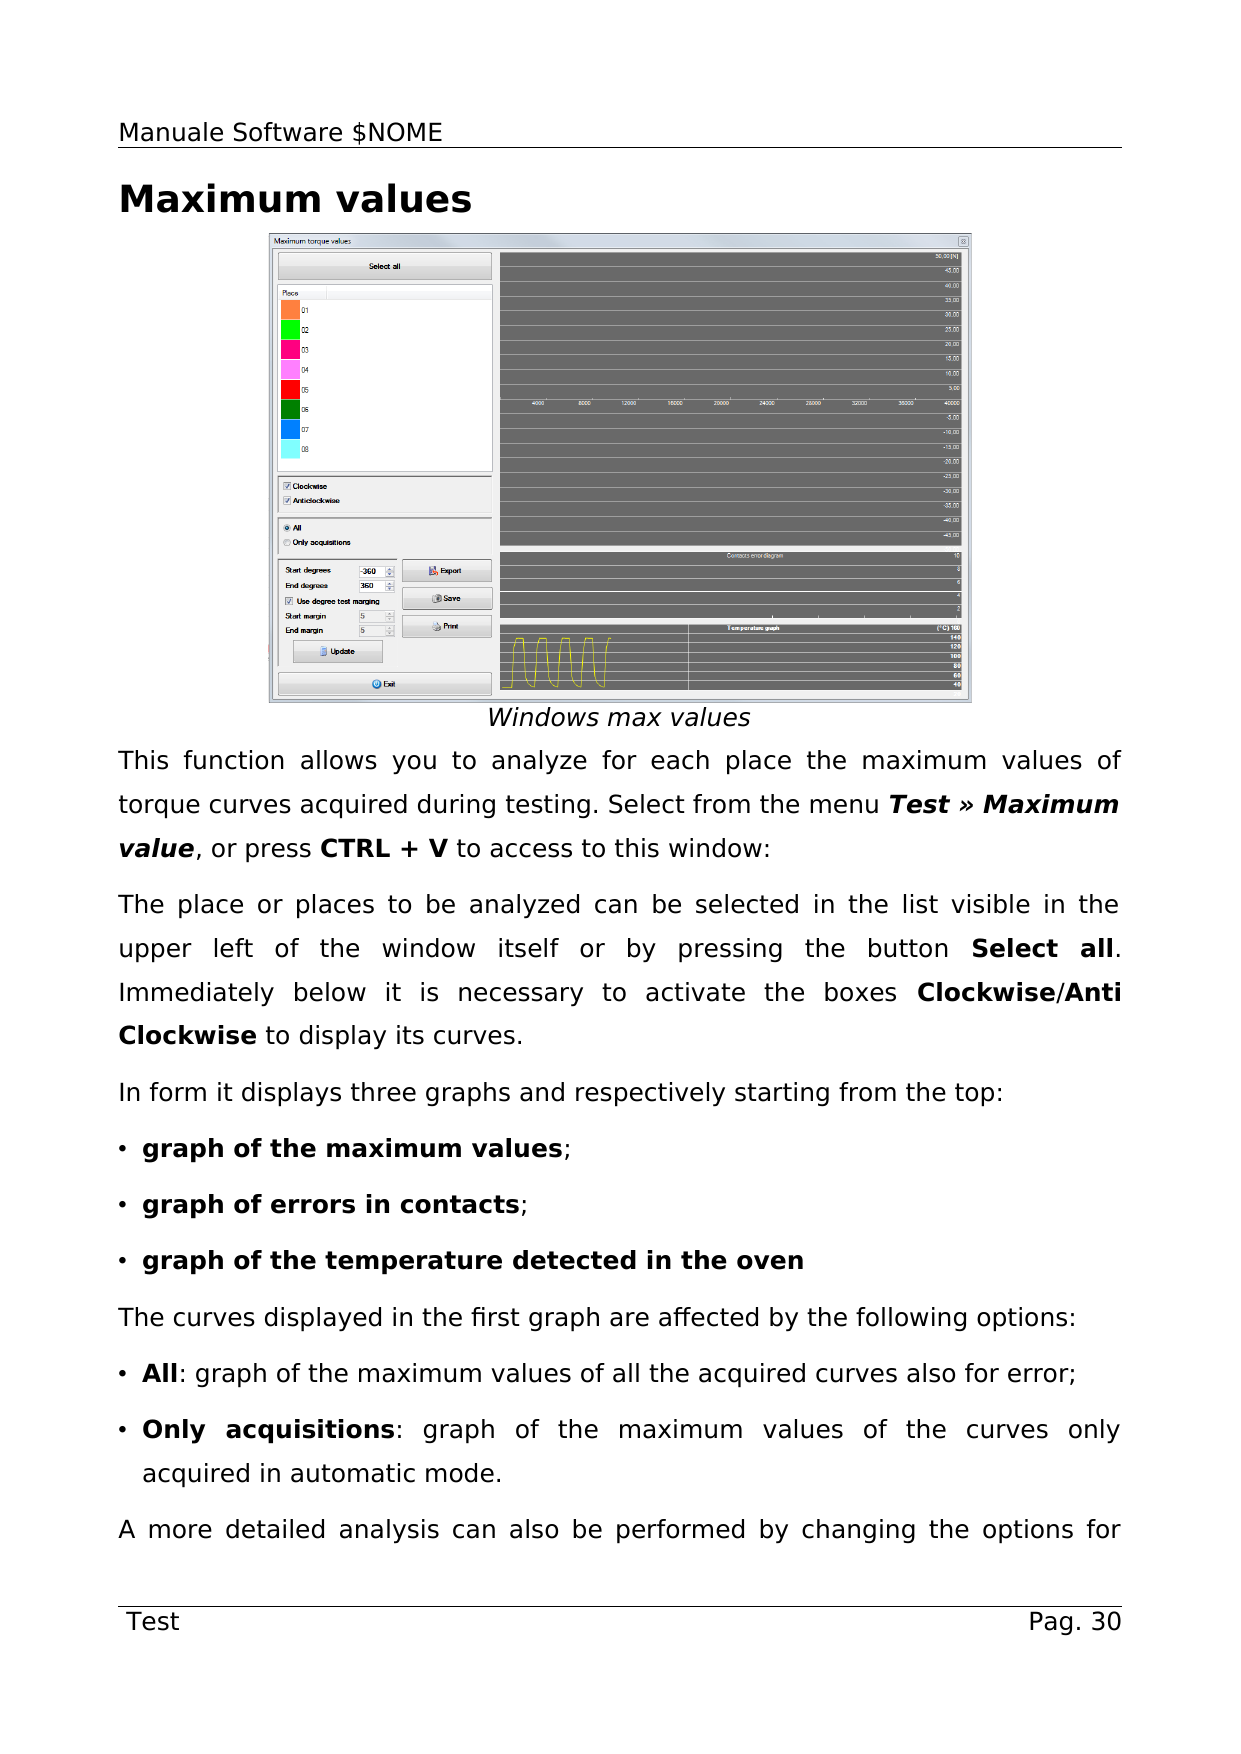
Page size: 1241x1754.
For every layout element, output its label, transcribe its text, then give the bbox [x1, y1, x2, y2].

subtitle Maximum values [118, 178, 1122, 221]
list graph of the maximum values; [118, 1134, 1122, 1163]
list graph of errors in contacts; [118, 1190, 1122, 1219]
text In form it displays three graphs and respectively starting from the top: [118, 1078, 1122, 1107]
text A more detailed analysis can also be performed by changing the options for [118, 1515, 1122, 1544]
text The curves displayed in the first graph are affected by the following options: [118, 1303, 1122, 1332]
list All: graph of the maximum values of all the acquired curves also for error; [118, 1359, 1122, 1388]
list graph of the temperature detected in the oven [118, 1246, 1122, 1276]
text This function allows you to analyze for each place the maximum values of torque curves acquired during testing. Select from the menu Test » Maximum value, or press CTRL + V to access to this window: [118, 234, 1122, 863]
list Only acquisitions: graph of the maximum values of the curves only acquired in automatic mode. [118, 1415, 1122, 1488]
text The place or places to be analyzed can be selected in the list visible in the upper left of the window itself or by pressing the button Select all. Immediately below it is necessary to activate the boxes Clockwise/Anti Clockwise to display its curves. [118, 890, 1122, 1051]
text Windows max values [268, 703, 972, 732]
picture [268, 233, 972, 703]
